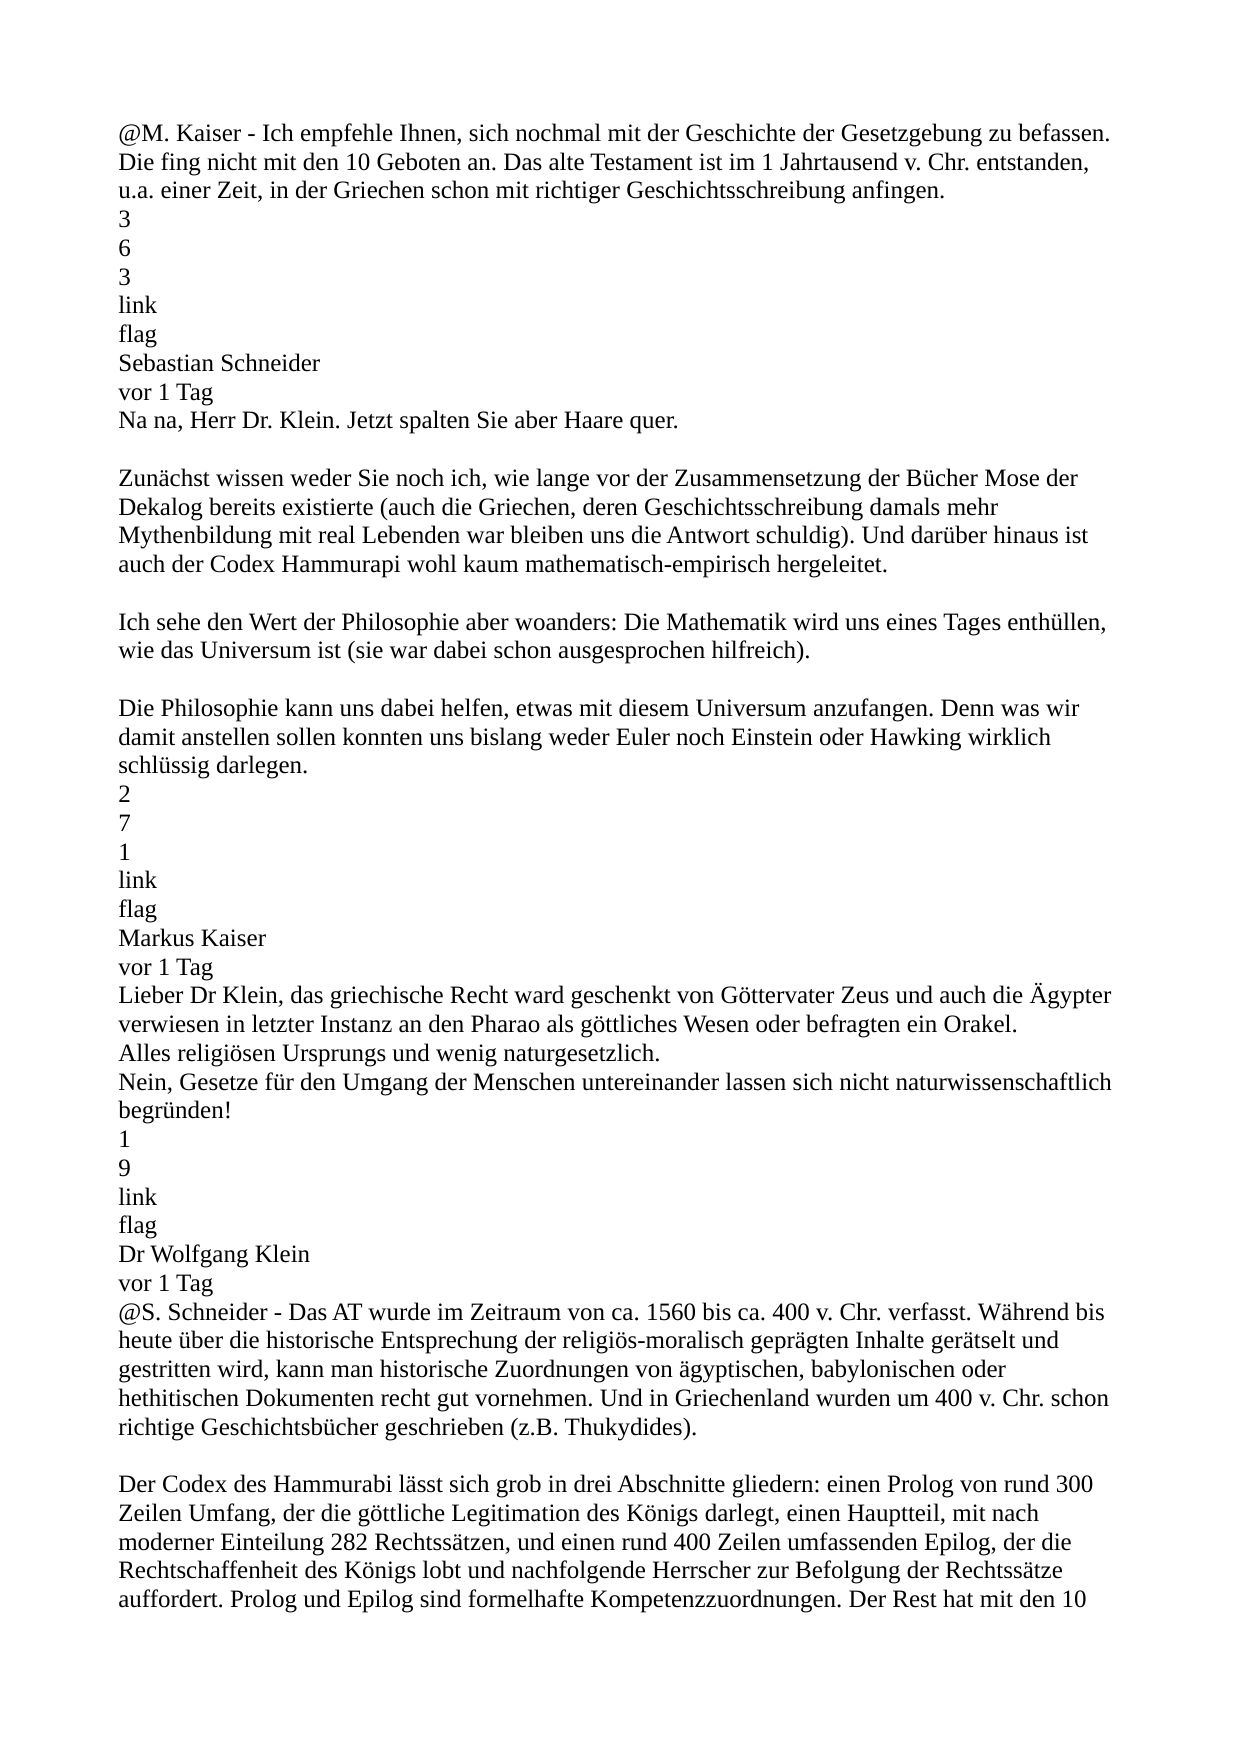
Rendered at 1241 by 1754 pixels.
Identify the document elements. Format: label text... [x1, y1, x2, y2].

text 2 [118, 779, 1122, 808]
text 1 [118, 837, 1122, 866]
text vor 1 Tag [118, 952, 1122, 981]
text vor 1 Tag [118, 1268, 1122, 1297]
text 6 [118, 233, 1122, 262]
text link [118, 291, 1122, 319]
text 9 [118, 1153, 1122, 1182]
text flag [118, 319, 1122, 348]
text 1 [118, 1124, 1122, 1153]
text 3 [118, 262, 1122, 291]
text flag [118, 894, 1122, 923]
text Dr Wolfgang Klein [118, 1239, 1122, 1268]
text Markus Kaiser [118, 923, 1122, 952]
text 3 [118, 204, 1122, 233]
text @M. Kaiser - Ich empfehle Ihnen, sich nochmal mit der Geschichte der Gesetzgebung zu befassen. Die fing nicht mit den 10 Geboten an. Das alte Testament ist im 1 Jahrtausend v. Chr. entstanden, u.a. einer Zeit, in der Griechen schon mit richtiger Geschichtsschreibung anfingen. [118, 118, 1122, 204]
text link [118, 1182, 1122, 1211]
text Sebastian Schneider [118, 348, 1122, 377]
text 7 [118, 808, 1122, 837]
text vor 1 Tag [118, 377, 1122, 406]
text Na na, Herr Dr. Klein. Jetzt spalten Sie aber Haare quer. Zunächst wissen weder Sie noch ich, wie lange vor der Zusammensetzung der Bücher Mose der Dekalog bereits existierte (auch die Griechen, deren Geschichtsschreibung damals mehr Mythenbildung mit real Lebenden war bleiben uns die Antwort schuldig). Und darüber hinaus ist auch der Codex Hammurapi wohl kaum mathematisch-empirisch hergeleitet. Ich sehe den Wert der Philosophie aber woanders: Die Mathematik wird uns eines Tages enthüllen, wie das Universum ist (sie war dabei schon ausgesprochen hilfreich). Die Philosophie kann uns dabei helfen, etwas mit diesem Universum anzufangen. Denn was wir damit anstellen sollen konnten uns bislang weder Euler noch Einstein oder Hawking wirklich schlüssig darlegen. [118, 406, 1122, 779]
text @S. Schneider - Das AT wurde im Zeitraum von ca. 1560 bis ca. 400 v. Chr. verfasst. Während bis heute über die historische Entsprechung der religiös-moralisch geprägten Inhalte gerätselt und gestritten wird, kann man historische Zuordnungen von ägyptischen, babylonischen oder hethitischen Dokumenten recht gut vornehmen. Und in Griechenland wurden um 400 v. Chr. schon richtige Geschichtsbücher geschrieben (z.B. Thukydides). Der Codex des Hammurabi lässt sich grob in drei Abschnitte gliedern: einen Prolog von rund 300 Zeilen Umfang, der die göttliche Legitimation des Königs darlegt, einen Hauptteil, mit nach moderner Einteilung 282 Rechtssätzen, und einen rund 400 Zeilen umfassenden Epilog, der die Rechtschaffenheit des Königs lobt und nachfolgende Herrscher zur Befolgung der Rechtssätze auffordert. Prolog und Epilog sind formelhafte Kompetenzzuordnungen. Der Rest hat mit den 10 [118, 1297, 1122, 1613]
text Lieber Dr Klein, das griechische Recht ward geschenkt von Göttervater Zeus und auch die Ägypter verwiesen in letzter Instanz an den Pharao als göttliches Wesen oder befragten ein Orakel. Alles religiösen Ursprungs und wenig naturgesetzlich. Nein, Gesetze für den Umgang der Menschen untereinander lassen sich nicht naturwissenschaftlich begründen! [118, 981, 1122, 1124]
text flag [118, 1211, 1122, 1239]
text link [118, 866, 1122, 894]
